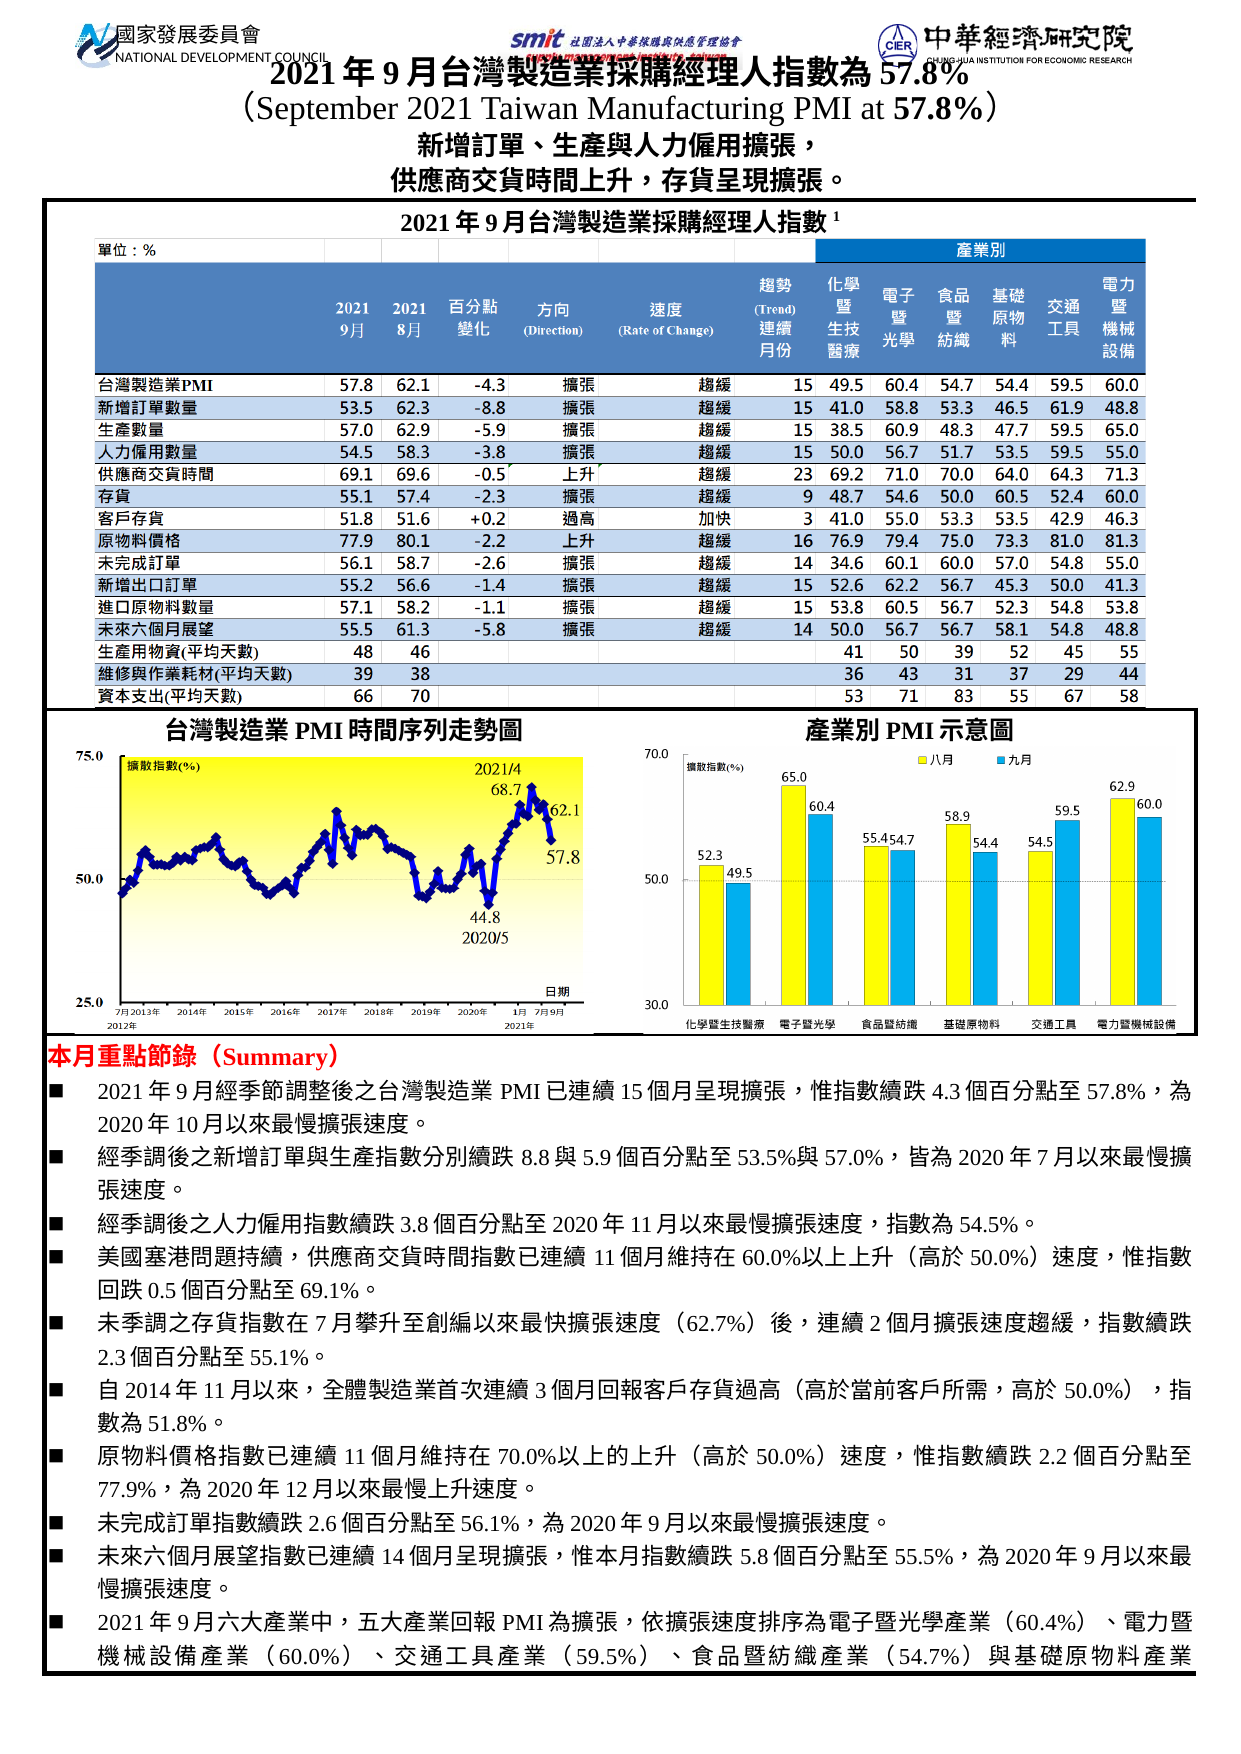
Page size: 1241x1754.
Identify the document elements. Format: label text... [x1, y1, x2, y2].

subtitle 供應商交貨時間上升，存貨呈現擴張。 [75, 162, 1165, 198]
picture [643, 746, 1177, 1034]
picture [74, 746, 594, 1034]
subtitle 新增訂單、生產與人力僱用擴張， [75, 127, 1165, 162]
table_cell 台灣製造業PMI時間序列走勢圖 [47, 711, 624, 1033]
table_cell 本月重點節錄（Summary） 2021年9月經季節調整後之台灣製造業PMI已連續15個月呈現擴張，惟指數續跌4.3個百分點至57.8%，為2020年10月以來最慢擴張速度。 經季調後之新增訂單與生產指數分別續跌8.8與5.9個百分點至53.5%與57.0%，皆為2020年7月以來最慢擴張速度。 經季調後之人力僱用指數續跌3.8個百分點至2020年11月以來最慢擴張速度，指數為54.5%。 美國塞港問題持續，供應商交貨時間指數已連續11個月維持在60.0%以上上升（高於50.0%）速度，惟指數回跌0.5個百分點至69.1%。 未季調之存貨指數在7月攀升至創編以來最快擴張速度（62.7%）後，連續2個月擴張速度趨緩，指數續跌2.3個百分點至55.1%。 自2014年11月以來，全體製造業首次連續3個月回報客戶存貨過高（高於當前客戶所需，高於50.0%），指數為51.8%。 原物料價格指數已連續11個月維持在70.0%以上的上升（高於50.0%）速度，惟指數續跌2.2個百分點至77.9%，為2020年12月以來最慢上升速度。 未完成訂單指數續跌2.6個百分點至56.1%，為2020年9月以來最慢擴張速度。 未來六個月展望指數已連續14個月呈現擴張，惟本月指數續跌5.8個百分點至55.5%，為2020年9月以來最慢擴張速度。 2021年9月六大產業中，五大產業回報PMI為擴張，依擴張速度排序為電子暨光學產業（60.4%）、電力暨機械設備產業（60.0%）、交通工具產業（59.5%）、食品暨紡織產業（54.7%）與基礎原物料產業（54.4%）。化學暨生技醫療產業（49.5%）PMI則轉為緊縮。 [47, 1036, 1196, 1671]
table_cell 產業別PMI示意圖 [624, 711, 1194, 1033]
picture [94, 238, 1146, 708]
picture [75, 23, 119, 56]
subtitle 2021年9月台灣製造業採購經理人指數為57.8% [75, 56, 1165, 91]
subtitle （September 2021 Taiwan Manufacturing PMI at 57.8%） [75, 91, 1165, 127]
picture [496, 25, 743, 56]
table_header 2021年9月台灣製造業採購經理人指數1 [47, 202, 1196, 707]
picture [854, 7, 1166, 85]
